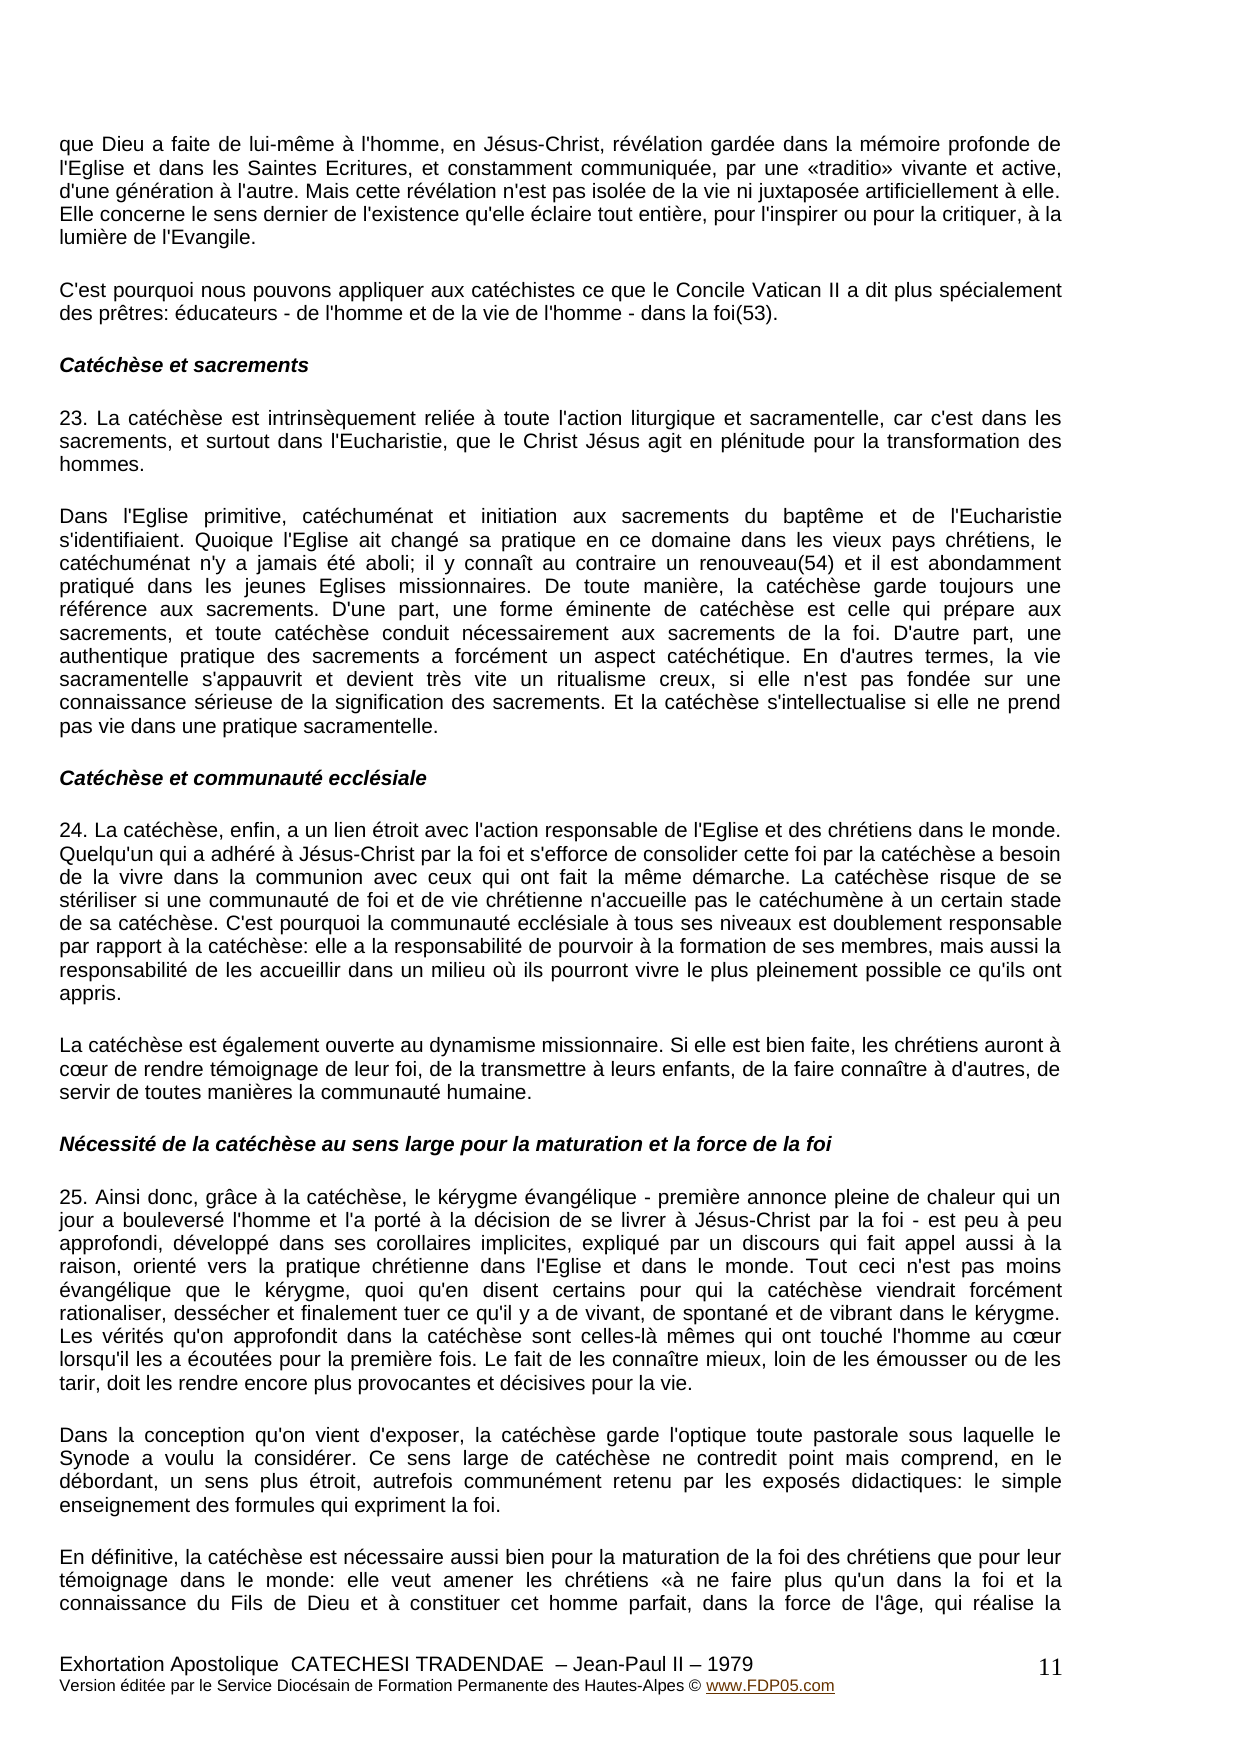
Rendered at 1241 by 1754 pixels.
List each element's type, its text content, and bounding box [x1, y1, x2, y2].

text La catéchèse est également ouverte au dynamisme missionnaire. Si elle est bien faite, les chrétiens auront à cœur de rendre témoignage de leur foi, de la transmettre à leurs enfants, de la faire connaître à d'autres, de servir de toutes manières la communauté humaine. [59, 1034, 1063, 1104]
text que Dieu a faite de lui-même à l'homme, en Jésus-Christ, révélation gardée dans la mémoire profonde de l'Eglise et dans les Saintes Ecritures, et constamment communiquée, par une «traditio» vivante et active, d'une génération à l'autre. Mais cette révélation n'est pas isolée de la vie ni juxtaposée artificiellement à elle. Elle concerne le sens dernier de l'existence qu'elle éclaire tout entière, pour l'inspirer ou pour la critiquer, à la lumière de l'Evangile. [59, 133, 1063, 249]
text Nécessité de la catéchèse au sens large pour la maturation et la force de la foi [59, 1133, 1063, 1156]
text Dans la conception qu'on vient d'exposer, la catéchèse garde l'optique toute pastorale sous laquelle le Synode a voulu la considérer. Ce sens large de catéchèse ne contredit point mais comprend, en le débordant, un sens plus étroit, autrefois communément retenu par les exposés didactiques: le simple enseignement des formules qui expriment la foi. [59, 1423, 1063, 1516]
text En définitive, la catéchèse est nécessaire aussi bien pour la maturation de la foi des chrétiens que pour leur témoignage dans le monde: elle veut amener les chrétiens «à ne faire plus qu'un dans la foi et la connaissance du Fils de Dieu et à constituer cet homme parfait, dans la force de l'âge, qui réalise la [59, 1546, 1063, 1615]
text C'est pourquoi nous pouvons appliquer aux catéchistes ce que le Concile Vatican II a dit plus spécialement des prêtres: éducateurs - de l'homme et de la vie de l'homme - dans la foi(53). [59, 278, 1063, 325]
text 23. La catéchèse est intrinsèquement reliée à toute l'action liturgique et sacramentelle, car c'est dans les sacrements, et surtout dans l'Eucharistie, que le Christ Jésus agit en plénitude pour la transformation des hommes. [59, 406, 1063, 476]
text Catéchèse et communauté ecclésiale [59, 767, 1063, 790]
text Dans l'Eglise primitive, catéchuménat et initiation aux sacrements du baptême et de l'Eucharistie s'identifiaient. Quoique l'Eglise ait changé sa pratique en ce domaine dans les vieux pays chrétiens, le catéchuménat n'y a jamais été aboli; il y connaît au contraire un renouveau(54) et il est abondamment pratiqué dans les jeunes Eglises missionnaires. De toute manière, la catéchèse garde toujours une référence aux sacrements. D'une part, une forme éminente de catéchèse est celle qui prépare aux sacrements, et toute catéchèse conduit nécessairement aux sacrements de la foi. D'autre part, une authentique pratique des sacrements a forcément un aspect catéchétique. En d'autres termes, la vie sacramentelle s'appauvrit et devient très vite un ritualisme creux, si elle n'est pas fondée sur une connaissance sérieuse de la signification des sacrements. Et la catéchèse s'intellectualise si elle ne prend pas vie dans une pratique sacramentelle. [59, 505, 1063, 737]
text 25. Ainsi donc, grâce à la catéchèse, le kérygme évangélique - première annonce pleine de chaleur qui un jour a bouleversé l'homme et l'a porté à la décision de se livrer à Jésus-Christ par la foi - est peu à peu approfondi, développé dans ses corollaires implicites, expliqué par un discours qui fait appel aussi à la raison, orienté vers la pratique chrétienne dans l'Eglise et dans le monde. Tout ceci n'est pas moins évangélique que le kérygme, quoi qu'en disent certains pour qui la catéchèse viendrait forcément rationaliser, dessécher et finalement tuer ce qu'il y a de vivant, de spontané et de vibrant dans le kérygme. Les vérités qu'on approfondit dans la catéchèse sont celles-là mêmes qui ont touché l'homme au cœur lorsqu'il les a écoutées pour la première fois. Le fait de les connaître mieux, loin de les émousser ou de les tarir, doit les rendre encore plus provocantes et décisives pour la vie. [59, 1185, 1063, 1394]
text Catéchèse et sacrements [59, 354, 1063, 377]
text 24. La catéchèse, enfin, a un lien étroit avec l'action responsable de l'Eglise et des chrétiens dans le monde. Quelqu'un qui a adhéré à Jésus-Christ par la foi et s'efforce de consolider cette foi par la catéchèse a besoin de la vivre dans la communion avec ceux qui ont fait la même démarche. La catéchèse risque de se stériliser si une communauté de foi et de vie chrétienne n'accueille pas le catéchumène à un certain stade de sa catéchèse. C'est pourquoi la communauté ecclésiale à tous ses niveaux est doublement responsable par rapport à la catéchèse: elle a la responsabilité de pourvoir à la formation de ses membres, mais aussi la responsabilité de les accueillir dans un milieu où ils pourront vivre le plus pleinement possible ce qu'ils ont appris. [59, 819, 1063, 1005]
